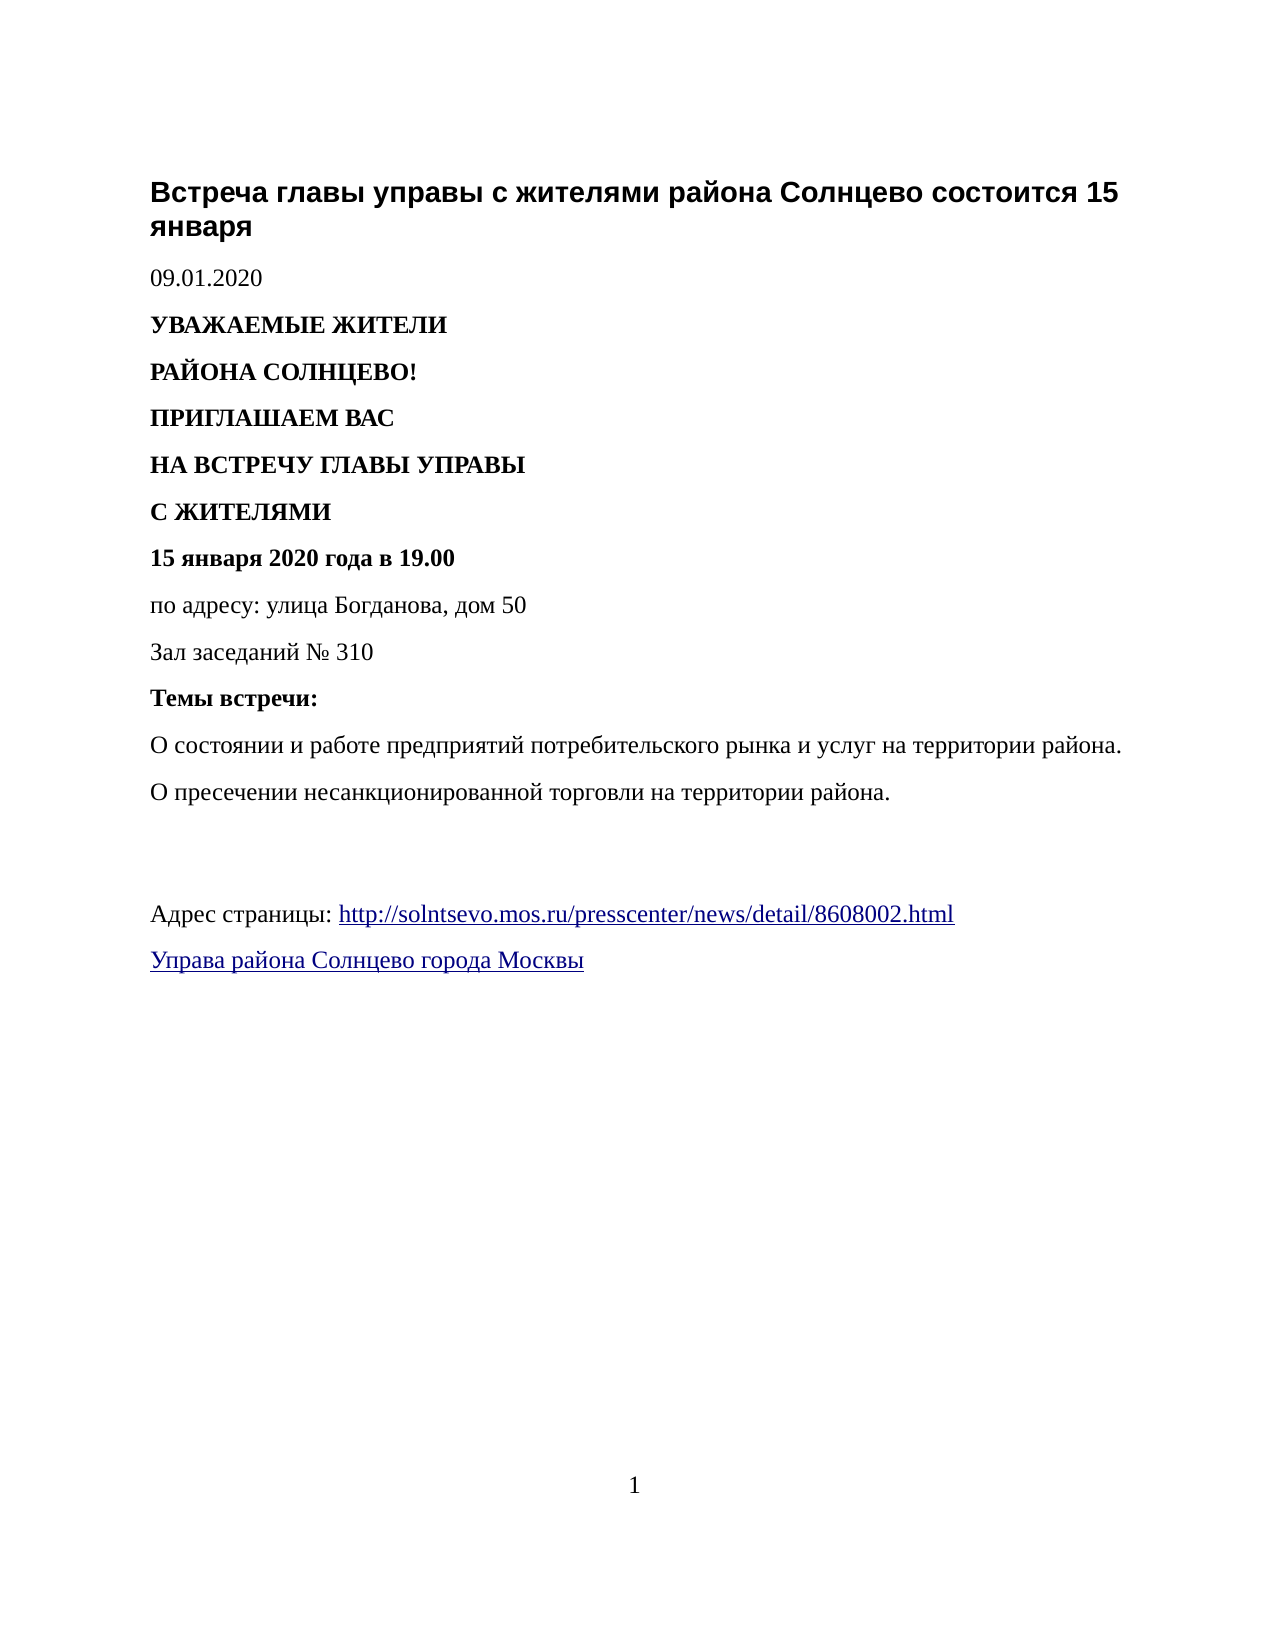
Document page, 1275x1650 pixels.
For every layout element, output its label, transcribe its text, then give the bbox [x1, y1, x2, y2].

text УВАЖАЕМЫЕ ЖИТЕЛИ [150, 310, 1125, 339]
text ПРИГЛАШАЕМ ВАС [150, 403, 1125, 432]
text 09.01.2020 [150, 263, 1125, 292]
text Темы встречи: [150, 683, 1125, 712]
subtitle Встреча главы управы с жителями района Солнцево состоится 15 января [150, 175, 1125, 242]
text Зал заседаний № 310 [150, 637, 1125, 666]
text Адрес страницы: http://solntsevo.mos.ru/presscenter/news/detail/8608002.html [150, 899, 1125, 928]
text Управа района Солнцево города Москвы [150, 946, 1125, 974]
text РАЙОНА СОЛНЦЕВО! [150, 357, 1125, 386]
text НА ВСТРЕЧУ ГЛАВЫ УПРАВЫ [150, 450, 1125, 479]
text С ЖИТЕЛЯМИ [150, 497, 1125, 526]
text О пресечении несанкционированной торговли на территории района. [150, 777, 1125, 806]
text О состоянии и работе предприятий потребительского рынка и услуг на территории района. [150, 730, 1125, 759]
text по адресу: улица Богданова, дом 50 [150, 590, 1125, 619]
text 15 января 2020 года в 19.00 [150, 543, 1125, 572]
